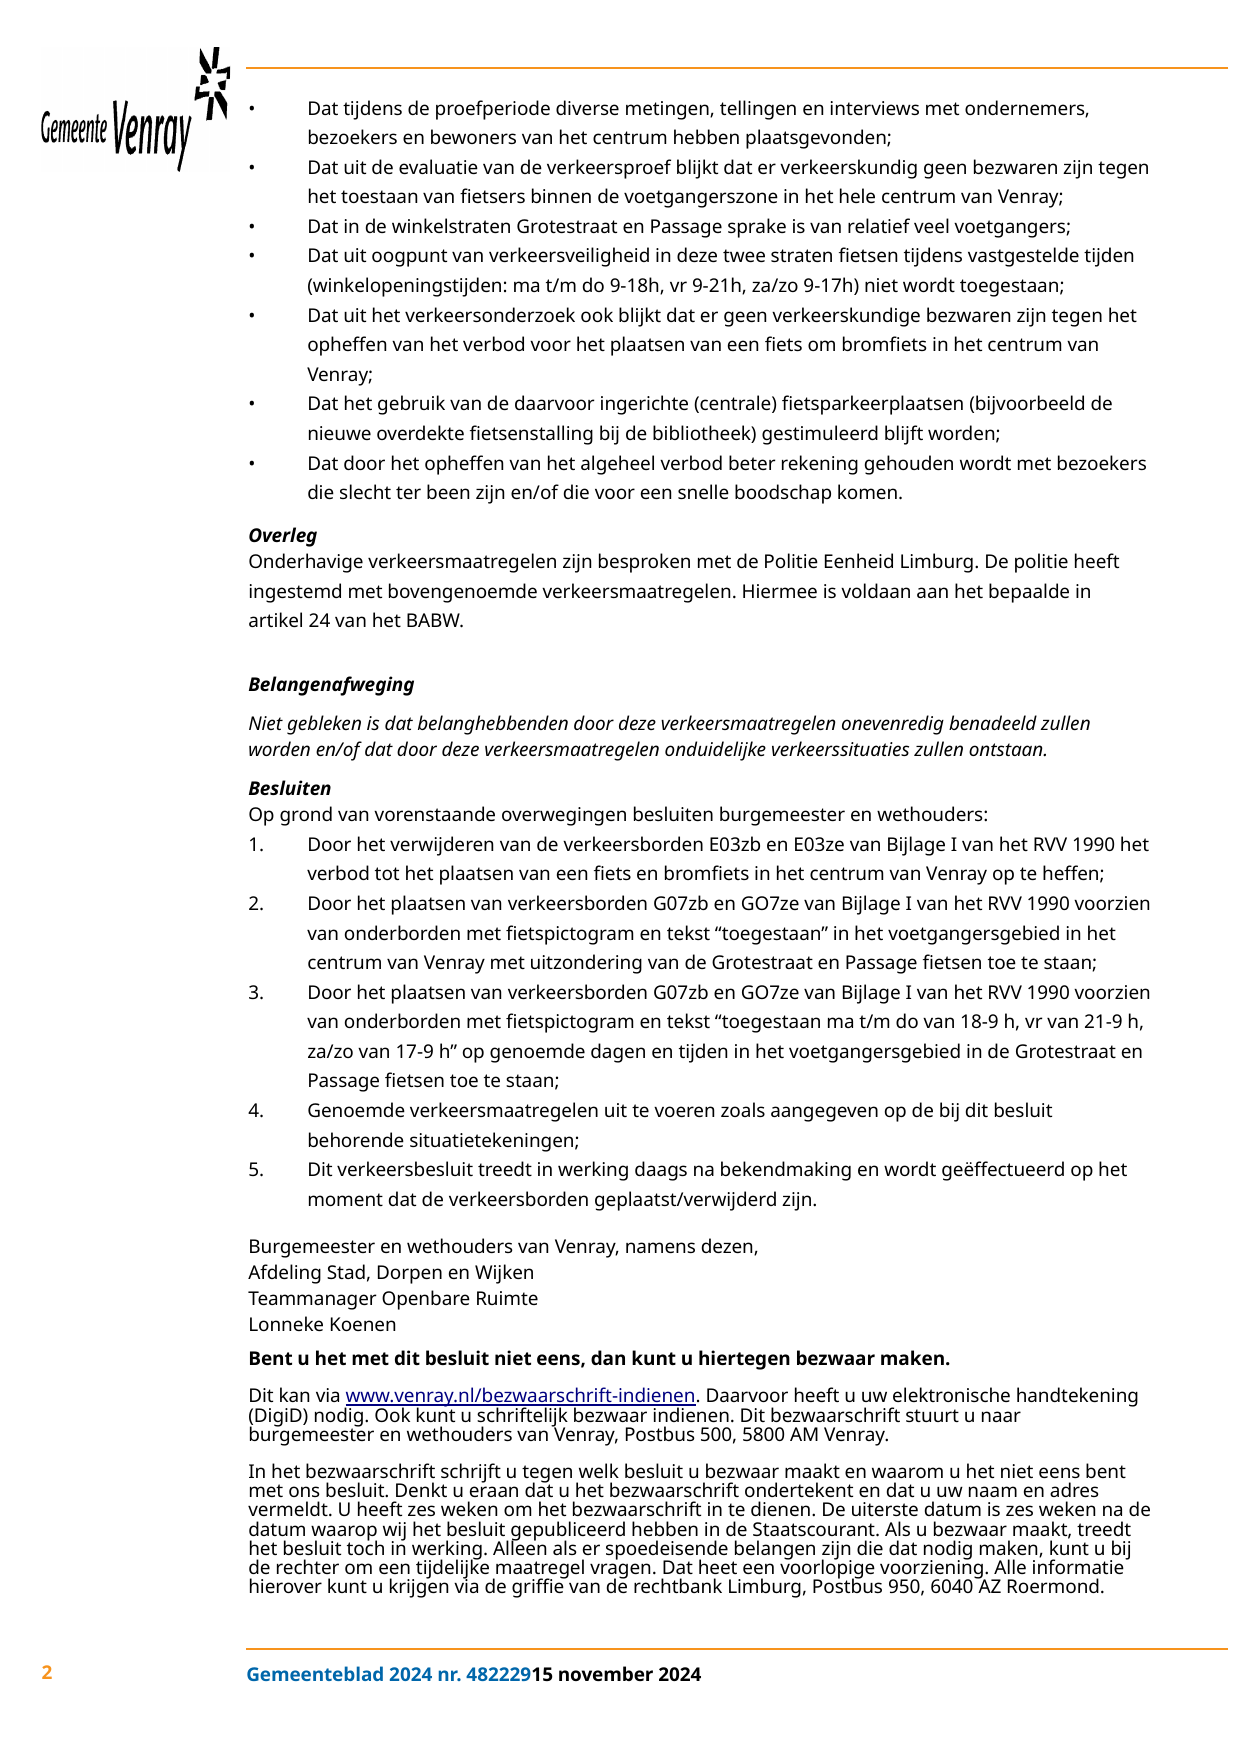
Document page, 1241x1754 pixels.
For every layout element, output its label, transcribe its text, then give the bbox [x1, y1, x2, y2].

text In het bezwaarschrift schrijft u tegen welk besluit u bezwaar maakt en waarom u het niet eens bent met ons besluit. Denkt u eraan dat u het bezwaarschrift ondertekent en dat u uw naam en adres vermeldt. U heeft zes weken om het bezwaarschrift in te dienen. De uiterste datum is zes weken na de datum waarop wij het besluit gepubliceerd hebben in de Staatscourant. Als u bezwaar maakt, treedt het besluit toch in werking. Alleen als er spoedeisende belangen zijn die dat nodig maken, kunt u bij de rechter om een tijdelijke maatregel vragen. Dat heet een voorlopige voorziening. Alle informatie hierover kunt u krijgen via de griffie van de rechtbank Limburg, Postbus 950, 6040 AZ Roermond. [248, 1463, 1152, 1598]
text Afdeling Stad, Dorpen en Wijken [248, 1259, 1152, 1285]
list Dat uit de evaluatie van de verkeersproef blijkt dat er verkeerskundig geen bezwaren zijn tegen het toestaan van fietsers binnen de voetgangerszone in het hele centrum van Venray; [248, 154, 1152, 209]
text Bent u het met dit besluit niet eens, dan kunt u hiertegen bezwaar maken. [248, 1350, 1152, 1369]
text Besluiten [248, 776, 1152, 801]
list Dit verkeersbesluit treedt in werking daags na bekendmaking en wordt geëffectueerd op het moment dat de verkeersborden geplaatst/verwijderd zijn. [248, 1156, 1152, 1212]
list Door het verwijderen van de verkeersborden E03zb en E03ze van Bijlage I van het RVV 1990 het verbod tot het plaatsen van een fiets en bromfiets in het centrum van Venray op te heffen; [248, 831, 1152, 886]
text Burgemeester en wethouders van Venray, namens dezen, [248, 1234, 1152, 1259]
list Door het plaatsen van verkeersborden G07zb en GO7ze van Bijlage I van het RVV 1990 voorzien van onderborden met fietspictogram en tekst “toegestaan” in het voetgangersgebied in het centrum van Venray met uitzondering van de Grotestraat en Passage fietsen toe te staan; [248, 890, 1152, 975]
text Teammanager Openbare Ruimte [248, 1285, 1152, 1311]
list Dat in de winkelstraten Grotestraat en Passage sprake is van relatief veel voetgangers; [248, 213, 1152, 239]
text Lonneke Koenen [248, 1311, 1152, 1337]
list Dat het gebruik van de daarvoor ingerichte (centrale) fietsparkeerplaatsen (bijvoorbeeld de nieuwe overdekte fietsenstalling bij de bibliotheek) gestimuleerd blijft worden; [248, 391, 1152, 446]
text Onderhavige verkeersmaatregelen zijn besproken met de Politie Eenheid Limburg. De politie heeft ingestemd met bovengenoemde verkeersmaatregelen. Hiermee is voldaan aan het bepaalde in artikel 24 van het BABW. [248, 548, 1152, 633]
list Dat door het opheffen van het algeheel verbod beter rekening gehouden wordt met bezoekers die slecht ter been zijn en/of die voor een snelle boodschap komen. [248, 450, 1152, 505]
text Belangenafweging [248, 671, 1152, 697]
list Dat uit oogpunt van verkeersveiligheid in deze twee straten fietsen tijdens vastgestelde tijden (winkelopeningstijden: ma t/m do 9-18h, vr 9-21h, za/zo 9-17h) niet wordt toegestaan; [248, 243, 1152, 298]
list Dat uit het verkeersonderzoek ook blijkt dat er geen verkeerskundige bezwaren zijn tegen het opheffen van het verbod voor het plaatsen van een fiets om bromfiets in het centrum van Venray; [248, 302, 1152, 387]
text Dit kan via www.venray.nl/bezwaarschrift-indienen. Daarvoor heeft u uw elektronische handtekening (DigiD) nodig. Ook kunt u schriftelijk bezwaar indienen. Dit bezwaarschrift stuurt u naar burgemeester en wethouders van Venray, Postbus 500, 5800 AM Venray. [248, 1387, 1152, 1445]
text Op grond van vorenstaande overwegingen besluiten burgemeester en wethouders: [248, 801, 1152, 827]
picture [41, 47, 231, 172]
list Door het plaatsen van verkeersborden G07zb en GO7ze van Bijlage I van het RVV 1990 voorzien van onderborden met fietspictogram en tekst “toegestaan ma t/m do van 18-9 h, vr van 21-9 h, za/zo van 17-9 h” op genoemde dagen en tijden in het voetgangersgebied in de Grotestraat en Passage fietsen toe te staan; [248, 979, 1152, 1093]
list Genoemde verkeersmaatregelen uit te voeren zoals aangegeven op de bij dit besluit behorende situatietekeningen; [248, 1097, 1152, 1152]
text Overleg [248, 522, 1152, 548]
list Dat tijdens de proefperiode diverse metingen, tellingen en interviews met ondernemers, bezoekers en bewoners van het centrum hebben plaatsgevonden; [248, 95, 1152, 150]
text Niet gebleken is dat belanghebbenden door deze verkeersmaatregelen onevenredig benadeeld zullen worden en/of dat door deze verkeersmaatregelen onduidelijke verkeerssituaties zullen ontstaan. [248, 711, 1152, 762]
